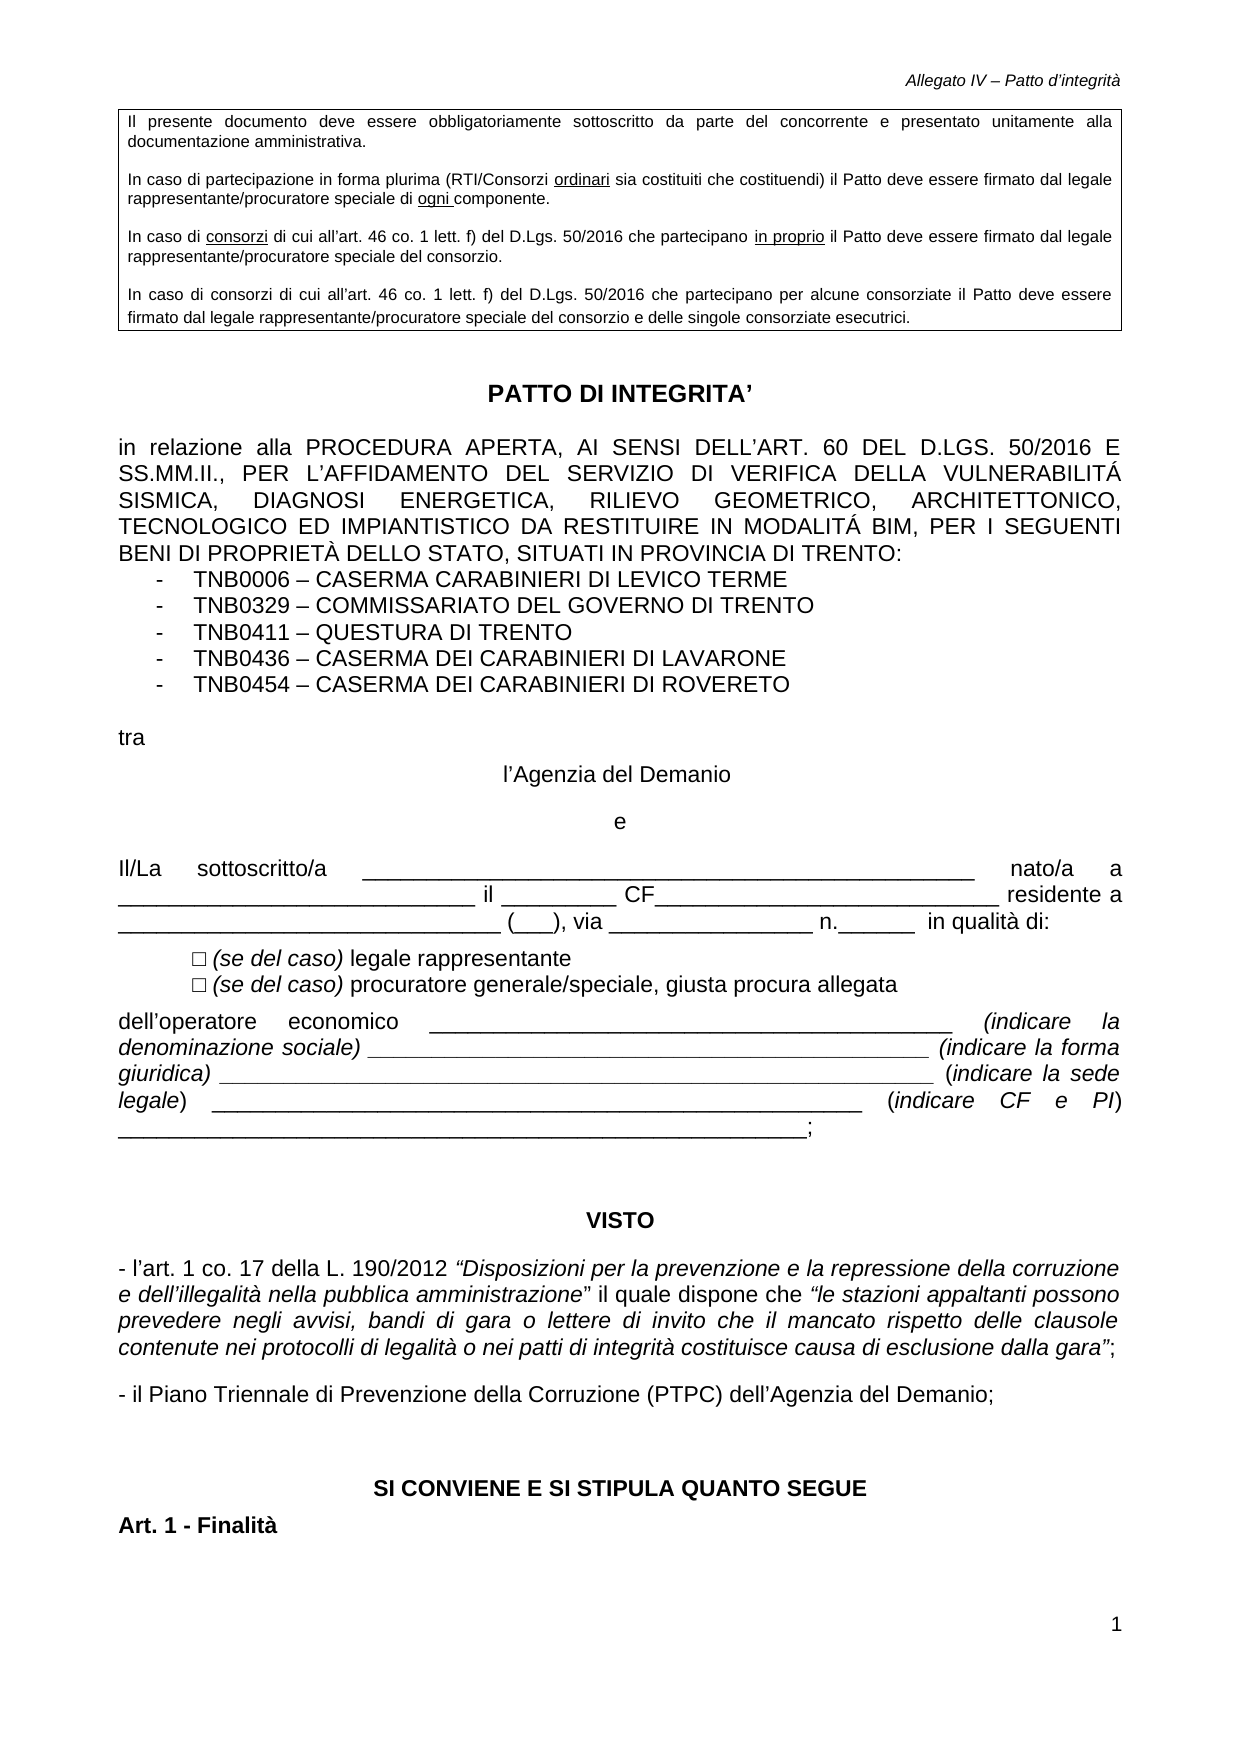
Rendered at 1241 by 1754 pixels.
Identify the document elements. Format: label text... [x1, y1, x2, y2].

text Il/La sottoscritto/a ________________________________________________ nato/a a ____________________________ il _________ CF___________________________ residente a ______________________________ (___), via ________________ n.______ in qualità di: [118, 855, 1122, 934]
text dell’operatore economico _________________________________________ (indicare la denominazione sociale) ____________________________________________ (indicare la forma giuridica) ________________________________________________________ (indicare la sede legale) ___________________________________________________ (indicare CF e PI) ______________________________________________________; [118, 1008, 1122, 1139]
text □ (se del caso) legale rappresentante [192, 944, 1122, 971]
text in relazione alla PROCEDURA APERTA, AI SENSI DELL’ART. 60 DEL D.LGS. 50/2016 E SS.MM.II., PER L’AFFIDAMENTO DEL SERVIZIO DI VERIFICA DELLA VULNERABILITÁ SISMICA, DIAGNOSI ENERGETICA, RILIEVO GEOMETRICO, ARCHITETTONICO, TECNOLOGICO ED IMPIANTISTICO DA RESTITUIRE IN MODALITÁ BIM, PER I SEGUENTI BENI DI PROPRIETÀ DELLO STATO, SITUATI IN PROVINCIA DI TRENTO: [118, 434, 1122, 566]
text Art. 1 - Finalità [118, 1512, 1122, 1538]
text SI CONVIENE E SI STIPULA QUANTO SEGUE [118, 1475, 1122, 1502]
text - il Piano Triennale di Prevenzione della Corruzione (PTPC) dell’Agenzia del Demanio; [118, 1381, 1122, 1407]
list TNB0411 – QUESTURA DI TRENTO [156, 618, 1122, 645]
text PATTO DI INTEGRITA’ [118, 379, 1122, 408]
text e [118, 808, 1122, 834]
list TNB0006 – CASERMA CARABINIERI DI LEVICO TERME [156, 566, 1122, 592]
list TNB0436 – CASERMA DEI CARABINIERI DI LAVARONE [156, 645, 1122, 671]
text tra [118, 724, 1122, 750]
text VISTO [118, 1207, 1122, 1234]
text l’Agenzia del Demanio [118, 761, 1122, 787]
text □ (se del caso) procuratore generale/speciale, giusta procura allegata [192, 971, 1122, 997]
text - l’art. 1 co. 17 della L. 190/2012 “Disposizioni per la prevenzione e la repressione della corruzione e dell’illegalità nella pubblica amministrazione” il quale dispone che “le stazioni appaltanti possono prevedere negli avvisi, bandi di gara o lettere di invito che il mancato rispetto delle clausole contenute nei protocolli di legalità o nei patti di integrità costituisce causa di esclusione dalla gara”; [118, 1255, 1122, 1360]
list TNB0329 – COMMISSARIATO DEL GOVERNO DI TRENTO [156, 592, 1122, 618]
list TNB0454 – CASERMA DEI CARABINIERI DI ROVERETO [156, 671, 1122, 698]
